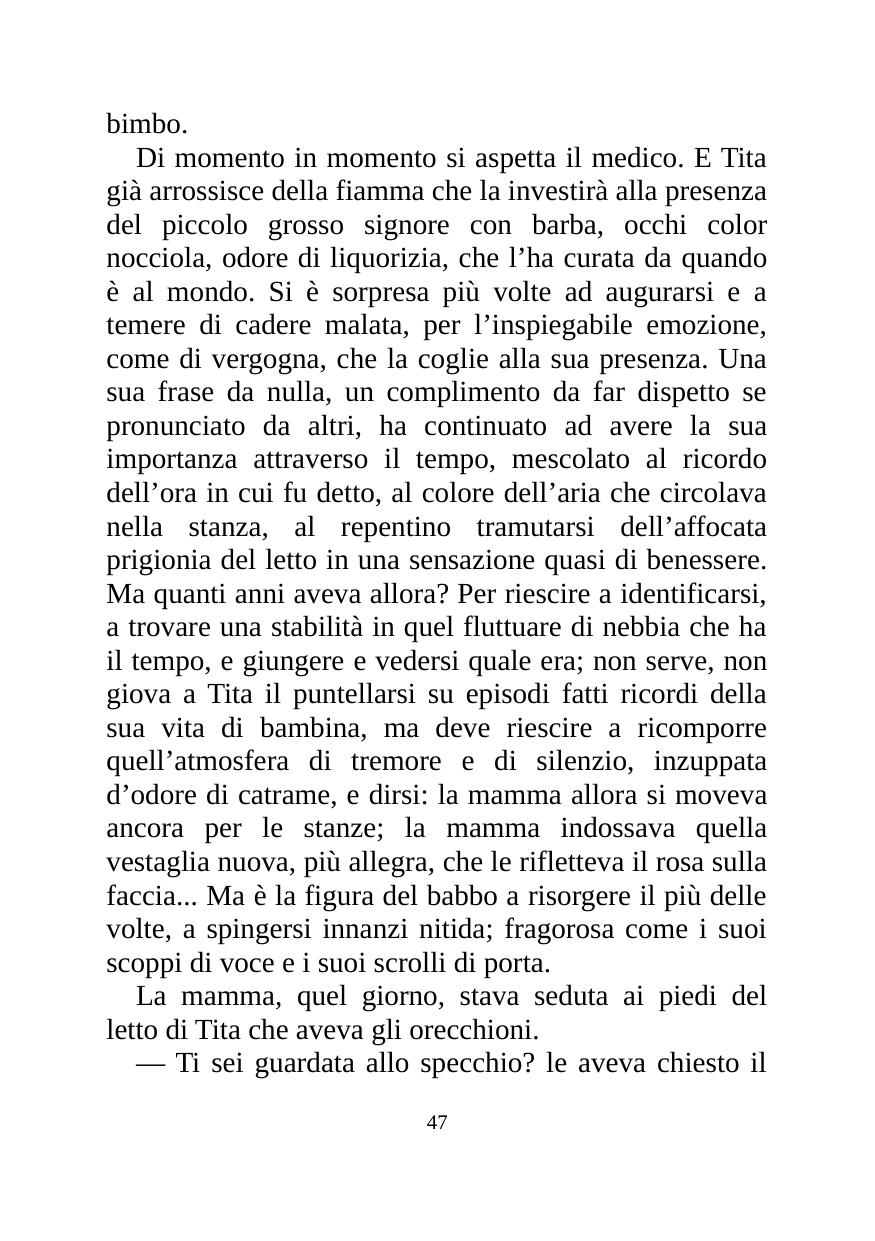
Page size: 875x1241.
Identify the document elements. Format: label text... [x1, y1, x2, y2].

text — Ti sei guardata allo specchio? le aveva chiesto il [106, 1045, 768, 1079]
text La mamma, quel giorno, stava seduta ai piedi del letto di Tita che aveva gli orecchioni. [106, 978, 768, 1045]
text bimbo. [106, 106, 768, 140]
text Di momento in momento si aspetta il medico. E Tita già arrossisce della fiamma che la investirà alla presenza del piccolo grosso signore con barba, occhi color nocciola, odore di liquorizia, che l’ha curata da quando è al mondo. Si è sorpresa più volte ad augurarsi e a temere di cadere malata, per l’inspiegabile emozione, come di vergogna, che la coglie alla sua presenza. Una sua frase da nulla, un complimento da far dispetto se pronunciato da altri, ha continuato ad avere la sua importanza attraverso il tempo, mescolato al ricordo dell’ora in cui fu detto, al colore dell’aria che circolava nella stanza, al repentino tramutarsi dell’affocata prigionia del letto in una sensazione quasi di benessere. Ma quanti anni aveva allora? Per riescire a identificarsi, a trovare una stabilità in quel fluttuare di nebbia che ha il tempo, e giungere e vedersi quale era; non serve, non giova a Tita il puntellarsi su episodi fatti ricordi della sua vita di bambina, ma deve riescire a ricomporre quell’atmosfera di tremore e di silenzio, inzuppata d’odore di catrame, e dirsi: la mamma allora si moveva ancora per le stanze; la mamma indossava quella vestaglia nuova, più allegra, che le rifletteva il rosa sulla faccia... Ma è la figura del babbo a risorgere il più delle volte, a spingersi innanzi nitida; fragorosa come i suoi scoppi di voce e i suoi scrolli di porta. [106, 140, 768, 978]
